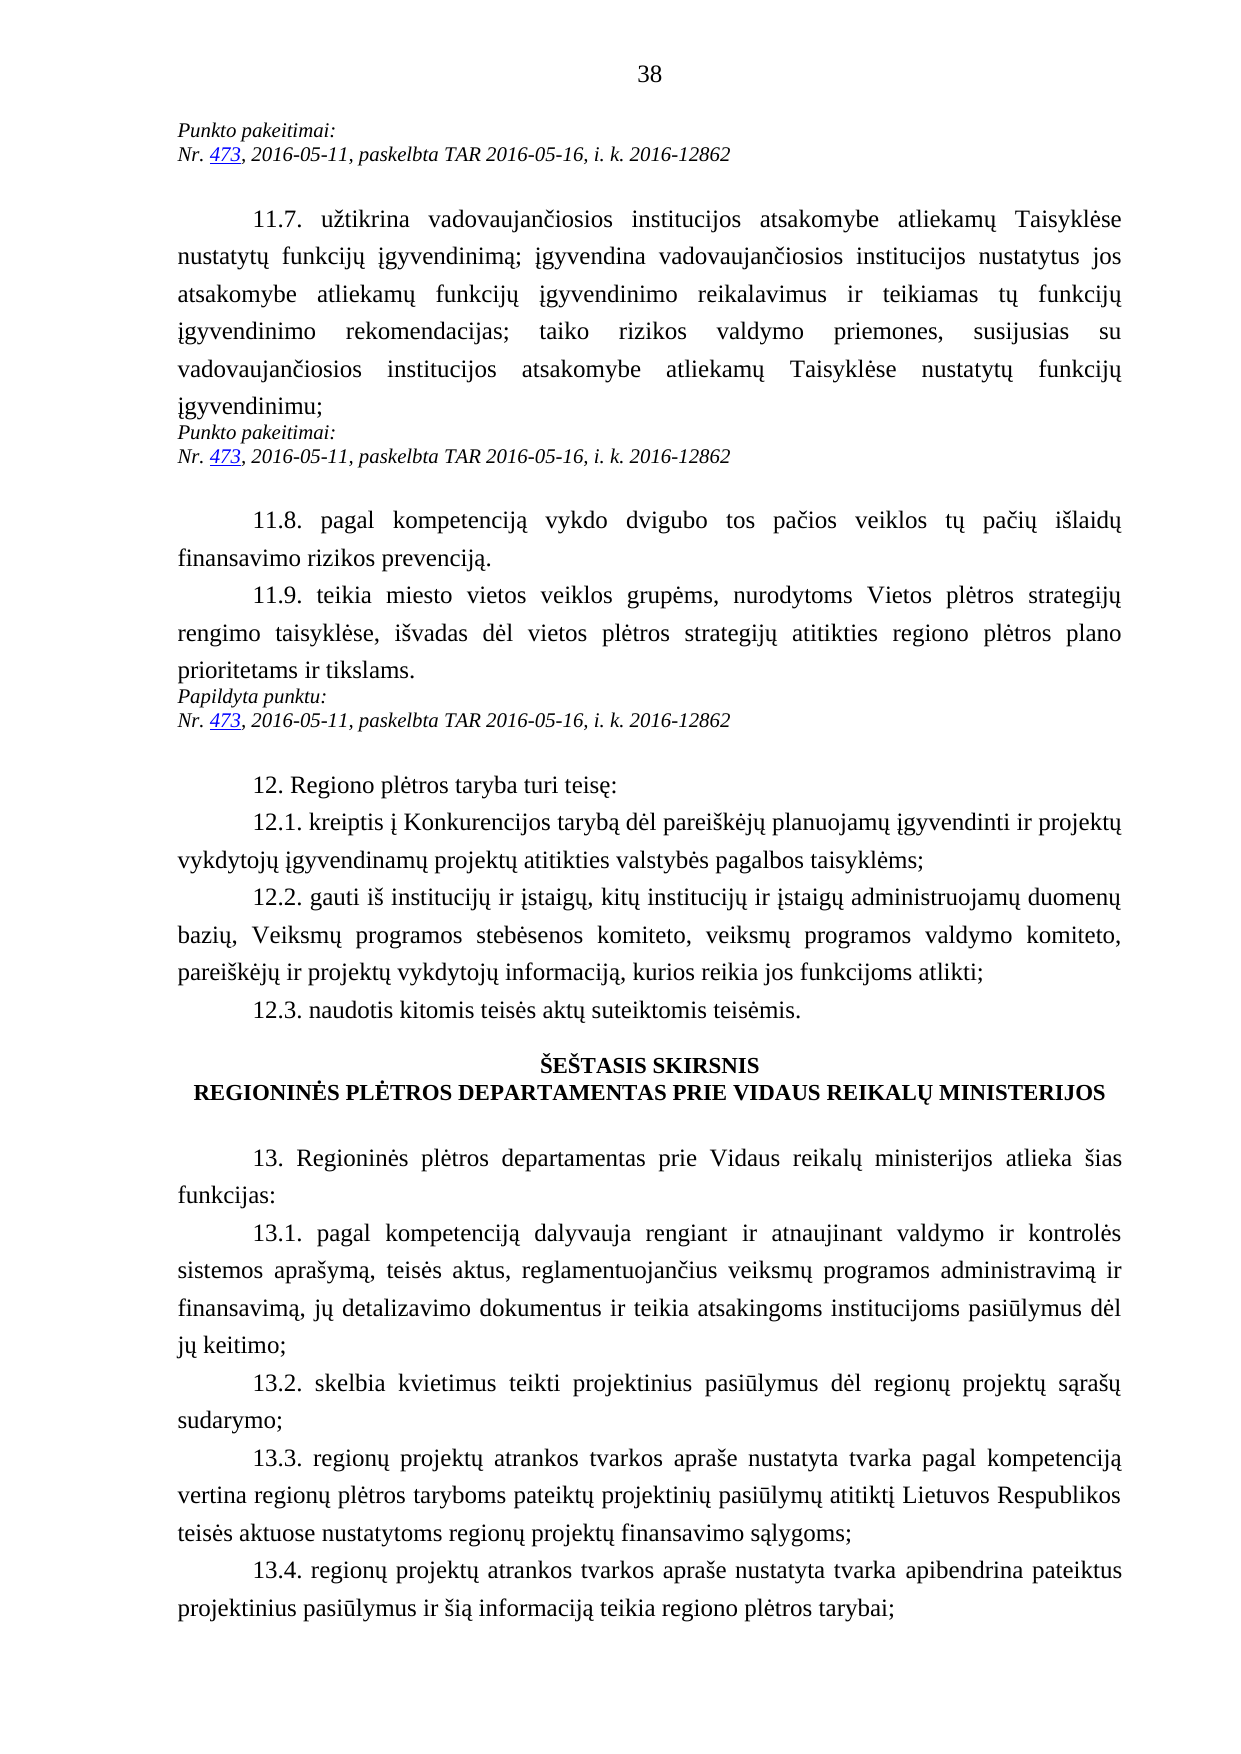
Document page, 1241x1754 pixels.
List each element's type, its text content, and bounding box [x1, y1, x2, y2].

text 12.2. gauti iš institucijų ir įstaigų, kitų institucijų ir įstaigų administruojamų duomenų bazių, Veiksmų programos stebėsenos komiteto, veiksmų programos valdymo komiteto, pareiškėjų ir projektų vykdytojų informaciją, kurios reikia jos funkcijoms atlikti; [177, 874, 1122, 986]
text 13.1. pagal kompetenciją dalyvauja rengiant ir atnaujinant valdymo ir kontrolės sistemos aprašymą, teisės aktus, reglamentuojančius veiksmų programos administravimą ir finansavimą, jų detalizavimo dokumentus ir teikia atsakingoms institucijoms pasiūlymus dėl jų keitimo; [177, 1209, 1122, 1359]
text Nr. 473, 2016-05-11, paskelbta TAR 2016-05-16, i. k. 2016-12862 [177, 444, 1122, 468]
text 13.2. skelbia kvietimus teikti projektinius pasiūlymus dėl regionų projektų sąrašų sudarymo; [177, 1359, 1122, 1434]
text Nr. 473, 2016-05-11, paskelbta TAR 2016-05-16, i. k. 2016-12862 [177, 708, 1122, 732]
text ŠEŠTASIS SKIRSNIS [177, 1052, 1122, 1079]
text 12. Regiono plėtros taryba turi teisę: [177, 761, 1122, 799]
text Punkto pakeitimai: [177, 118, 1122, 142]
text Nr. 473, 2016-05-11, paskelbta TAR 2016-05-16, i. k. 2016-12862 [177, 142, 1122, 166]
text 13. Regioninės plėtros departamentas prie Vidaus reikalų ministerijos atlieka šias funkcijas: [177, 1134, 1122, 1209]
text 11.9. teikia miesto vietos veiklos grupėms, nurodytoms Vietos plėtros strategijų rengimo taisyklėse, išvadas dėl vietos plėtros strategijų atitikties regiono plėtros plano prioritetams ir tikslams. [177, 572, 1122, 684]
text 12.3. naudotis kitomis teisės aktų suteiktomis teisėmis. [177, 986, 1122, 1024]
text 12.1. kreiptis į Konkurencijos tarybą dėl pareiškėjų planuojamų įgyvendinti ir projektų vykdytojų įgyvendinamų projektų atitikties valstybės pagalbos taisyklėms; [177, 799, 1122, 874]
text 13.4. regionų projektų atrankos tvarkos apraše nustatyta tvarka apibendrina pateiktus projektinius pasiūlymus ir šią informaciją teikia regiono plėtros tarybai; [177, 1546, 1122, 1621]
text 13.3. regionų projektų atrankos tvarkos apraše nustatyta tvarka pagal kompetenciją vertina regionų plėtros taryboms pateiktų projektinių pasiūlymų atitiktį Lietuvos Respublikos teisės aktuose nustatytoms regionų projektų finansavimo sąlygoms; [177, 1434, 1122, 1546]
text 11.8. pagal kompetenciją vykdo dvigubo tos pačios veiklos tų pačių išlaidų finansavimo rizikos prevenciją. [177, 497, 1122, 572]
text 11.7. užtikrina vadovaujančiosios institucijos atsakomybe atliekamų Taisyklėse nustatytų funkcijų įgyvendinimą; įgyvendina vadovaujančiosios institucijos nustatytus jos atsakomybe atliekamų funkcijų įgyvendinimo reikalavimus ir teikiamas tų funkcijų įgyvendinimo rekomendacijas; taiko rizikos valdymo priemones, susijusias su vadovaujančiosios institucijos atsakomybe atliekamų Taisyklėse nustatytų funkcijų įgyvendinimu; [177, 195, 1122, 420]
text REGIONINĖS PLĖTROS DEPARTAMENTAS PRIE VIDAUS REIKALŲ MINISTERIJOS [177, 1079, 1122, 1105]
text Punkto pakeitimai: [177, 420, 1122, 444]
text Papildyta punktu: [177, 684, 1122, 708]
